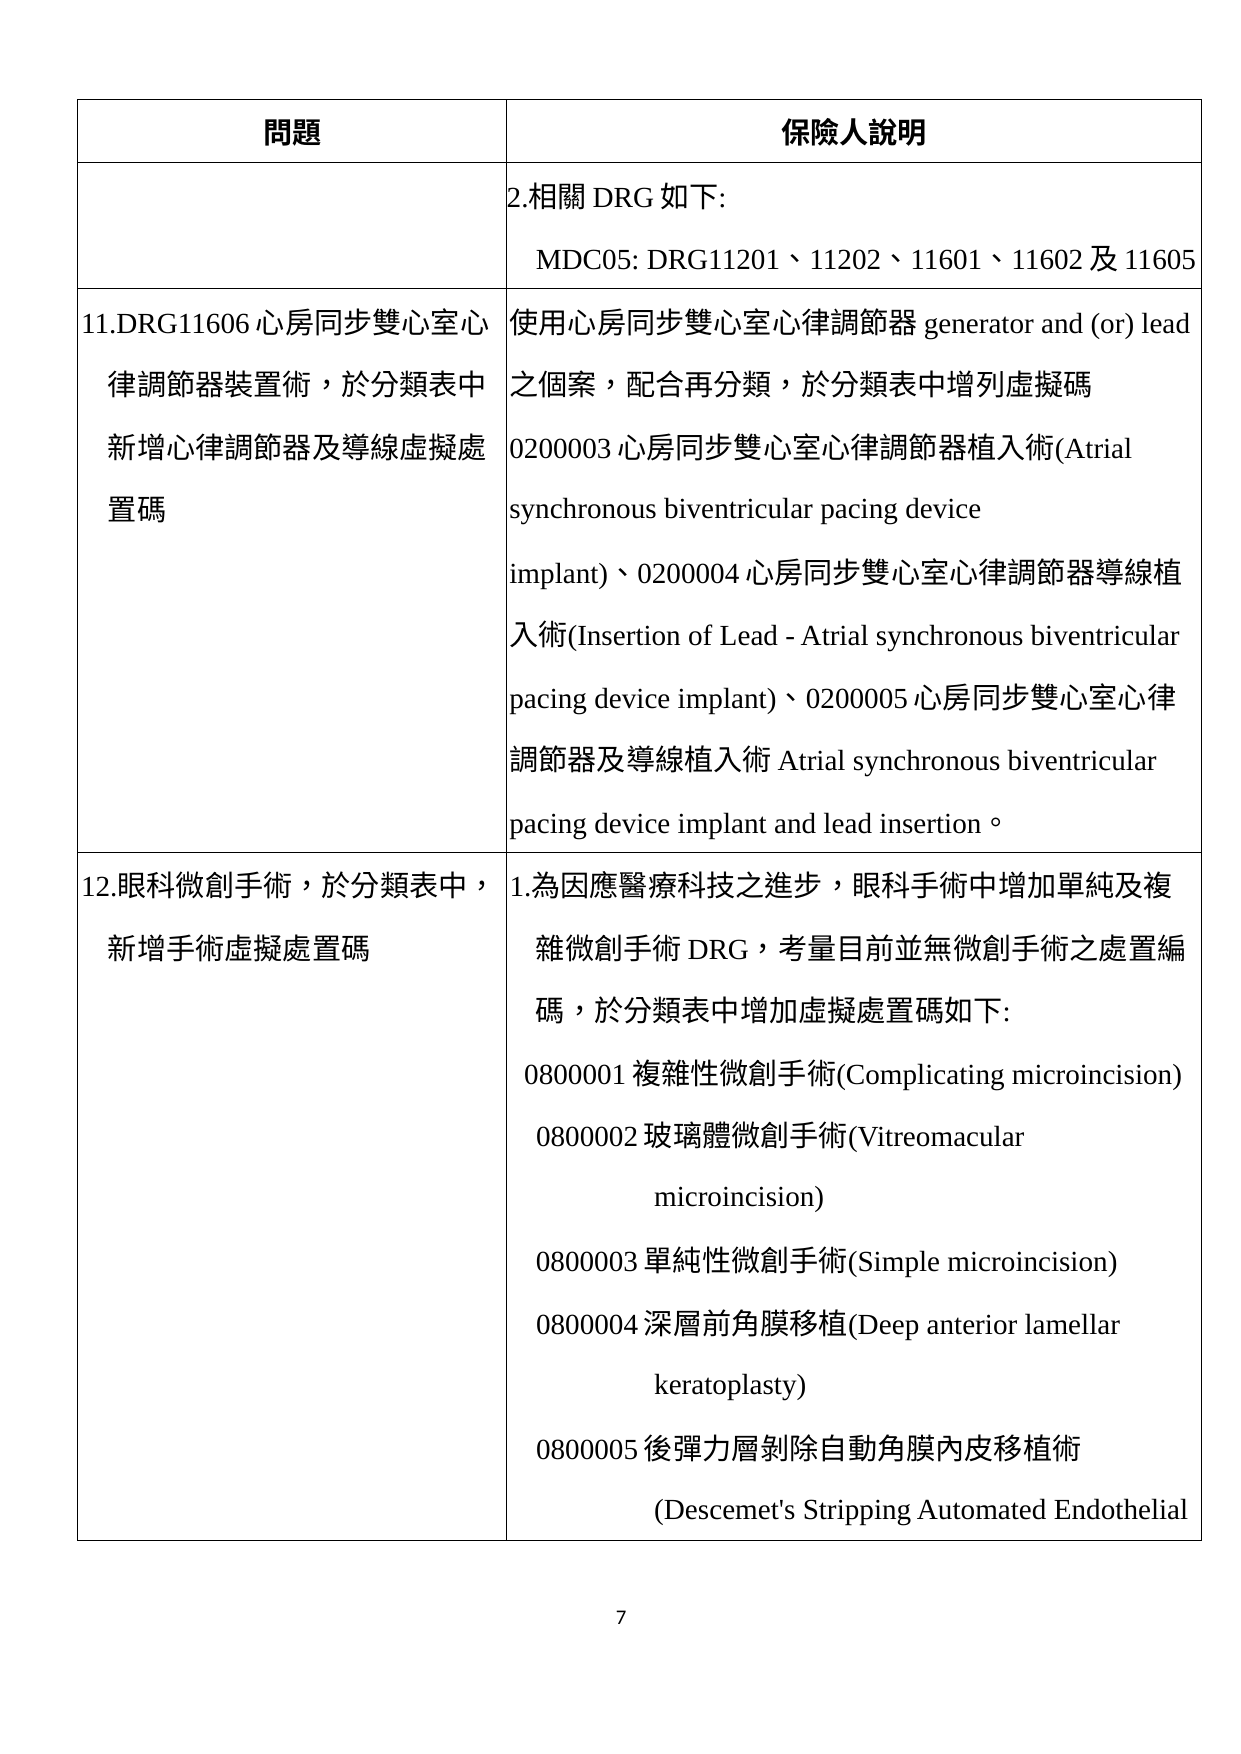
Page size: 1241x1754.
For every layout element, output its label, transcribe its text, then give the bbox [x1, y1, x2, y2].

table_header 保險人說明 [507, 100, 1201, 162]
table_cell 1.為因應醫療科技之進步，眼科手術中增加單純及複雜微創手術DRG，考量目前並無微創手術之處置編碼，於分類表中增加虛擬處置碼如下: 0800001複雜性微創手術(Complicating microincision) 0800002玻璃體微創手術(Vitreomacular microincision) 0800003單純性微創手術(Simple microincision) 0800004深層前角膜移植(Deep anterior lamellar keratoplasty) 0800005後彈力層剝除自動角膜內皮移植術 (Descemet's Stripping Automated Endothelial [507, 853, 1201, 1540]
table_cell [48, 162, 77, 288]
table_cell [48, 852, 77, 1540]
table_cell [78, 163, 506, 288]
table_header 問題 [78, 100, 506, 162]
table_cell 使用心房同步雙心室心律調節器generator and (or) lead之個案，配合再分類，於分類表中增列虛擬碼0200003心房同步雙心室心律調節器植入術(Atrial synchronous biventricular pacing device implant)、0200004心房同步雙心室心律調節器導線植入術(Insertion of Lead - Atrial synchronous biventricular pacing device implant)、0200005心房同步雙心室心律調節器及導線植入術Atrial synchronous biventricular pacing device implant and lead insertion。 [507, 289, 1201, 852]
table_header [48, 99, 77, 162]
table_cell [48, 288, 77, 852]
table_cell 12.眼科微創手術，於分類表中，新增手術虛擬處置碼 [78, 853, 506, 1540]
table_cell 11.DRG11606心房同步雙心室心律調節器裝置術，於分類表中新增心律調節器及導線虛擬處置碼 [78, 289, 506, 852]
table_cell 2.相關DRG如下: MDC05: DRG11201、11202、11601、11602及11605 [507, 163, 1201, 288]
